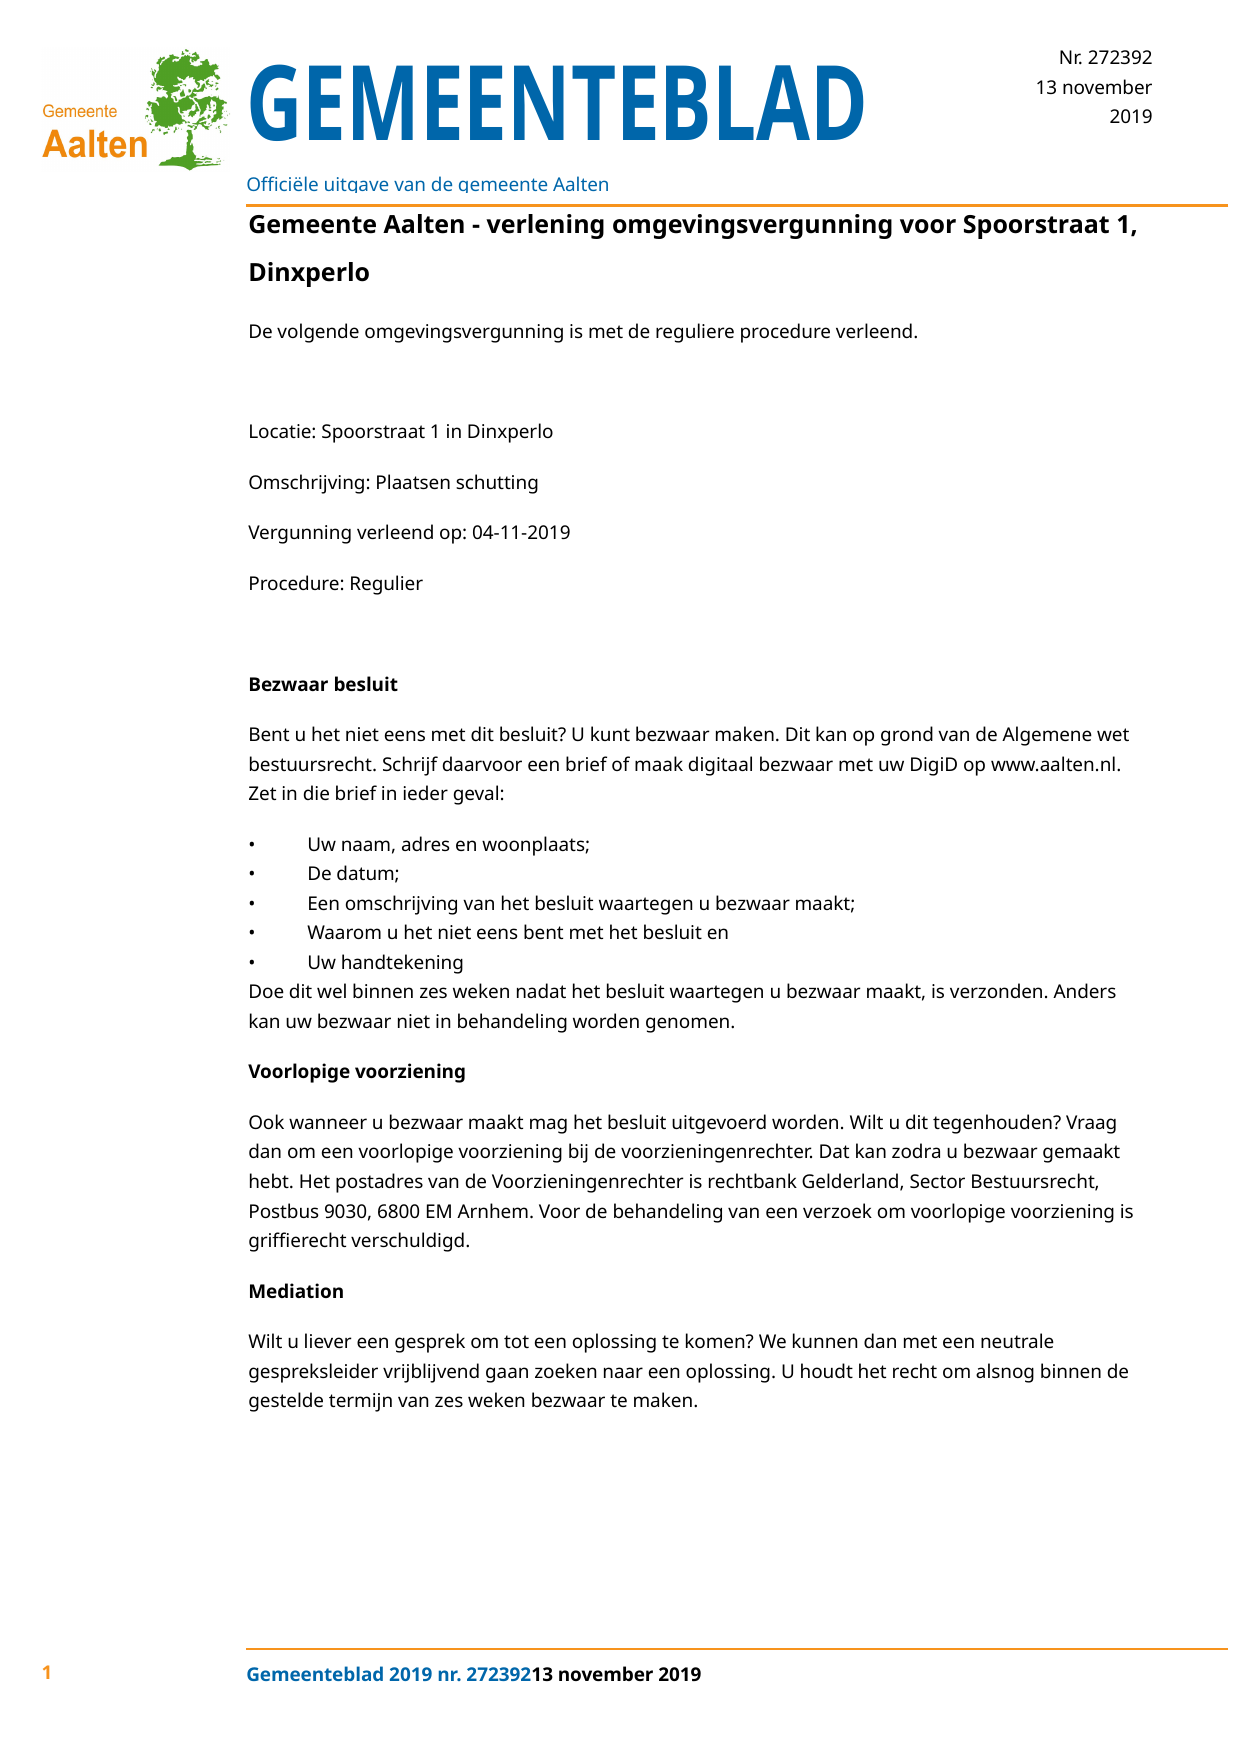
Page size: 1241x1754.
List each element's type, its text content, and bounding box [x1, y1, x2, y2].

text Wilt u liever een gesprek om tot een oplossing te komen? We kunnen dan met een neutrale gespreksleider vrijblijvend gaan zoeken naar een oplossing. U houdt het recht om alsnog binnen de gestelde termijn van zes weken bezwaar te maken. [248, 1328, 1152, 1413]
text Omschrijving: Plaatsen schutting [248, 469, 1152, 495]
text De volgende omgevingsvergunning is met de reguliere procedure verleend. [248, 318, 1152, 344]
text Voorlopige voorziening [248, 1059, 1152, 1084]
list Uw handtekening [248, 949, 1152, 975]
text Procedure: Regulier [248, 570, 1152, 596]
text Gemeente Aalten - verlening omgevingsvergunning voor Spoorstraat 1, Dinxperlo [248, 207, 1152, 288]
picture [41, 47, 231, 172]
list Waarom u het niet eens bent met het besluit en [248, 919, 1152, 945]
text Bezwaar besluit [248, 671, 1152, 697]
text Doe dit wel binnen zes weken nadat het besluit waartegen u bezwaar maakt, is verzonden. Anders kan uw bezwaar niet in behandeling worden genomen. [248, 979, 1152, 1034]
list Een omschrijving van het besluit waartegen u bezwaar maakt; [248, 890, 1152, 916]
list De datum; [248, 860, 1152, 886]
text Bent u het niet eens met dit besluit? U kunt bezwaar maken. Dit kan op grond van de Algemene wet bestuursrecht. Schrijf daarvoor een brief of maak digitaal bezwaar met uw DigiD op www.aalten.nl. Zet in die brief in ieder geval: [248, 721, 1152, 806]
text Mediation [248, 1278, 1152, 1304]
list Uw naam, adres en woonplaats; [248, 831, 1152, 857]
text Vergunning verleend op: 04-11-2019 [248, 519, 1152, 545]
text Locatie: Spoorstraat 1 in Dinxperlo [248, 419, 1152, 444]
text Ook wanneer u bezwaar maakt mag het besluit uitgevoerd worden. Wilt u dit tegenhouden? Vraag dan om een voorlopige voorziening bij de voorzieningenrechter. Dat kan zodra u bezwaar gemaakt hebt. Het postadres van de Voorzieningenrechter is rechtbank Gelderland, Sector Bestuursrecht, Postbus 9030, 6800 EM Arnhem. Voor de behandeling van een verzoek om voorlopige voorziening is griffierecht verschuldigd. [248, 1109, 1152, 1253]
